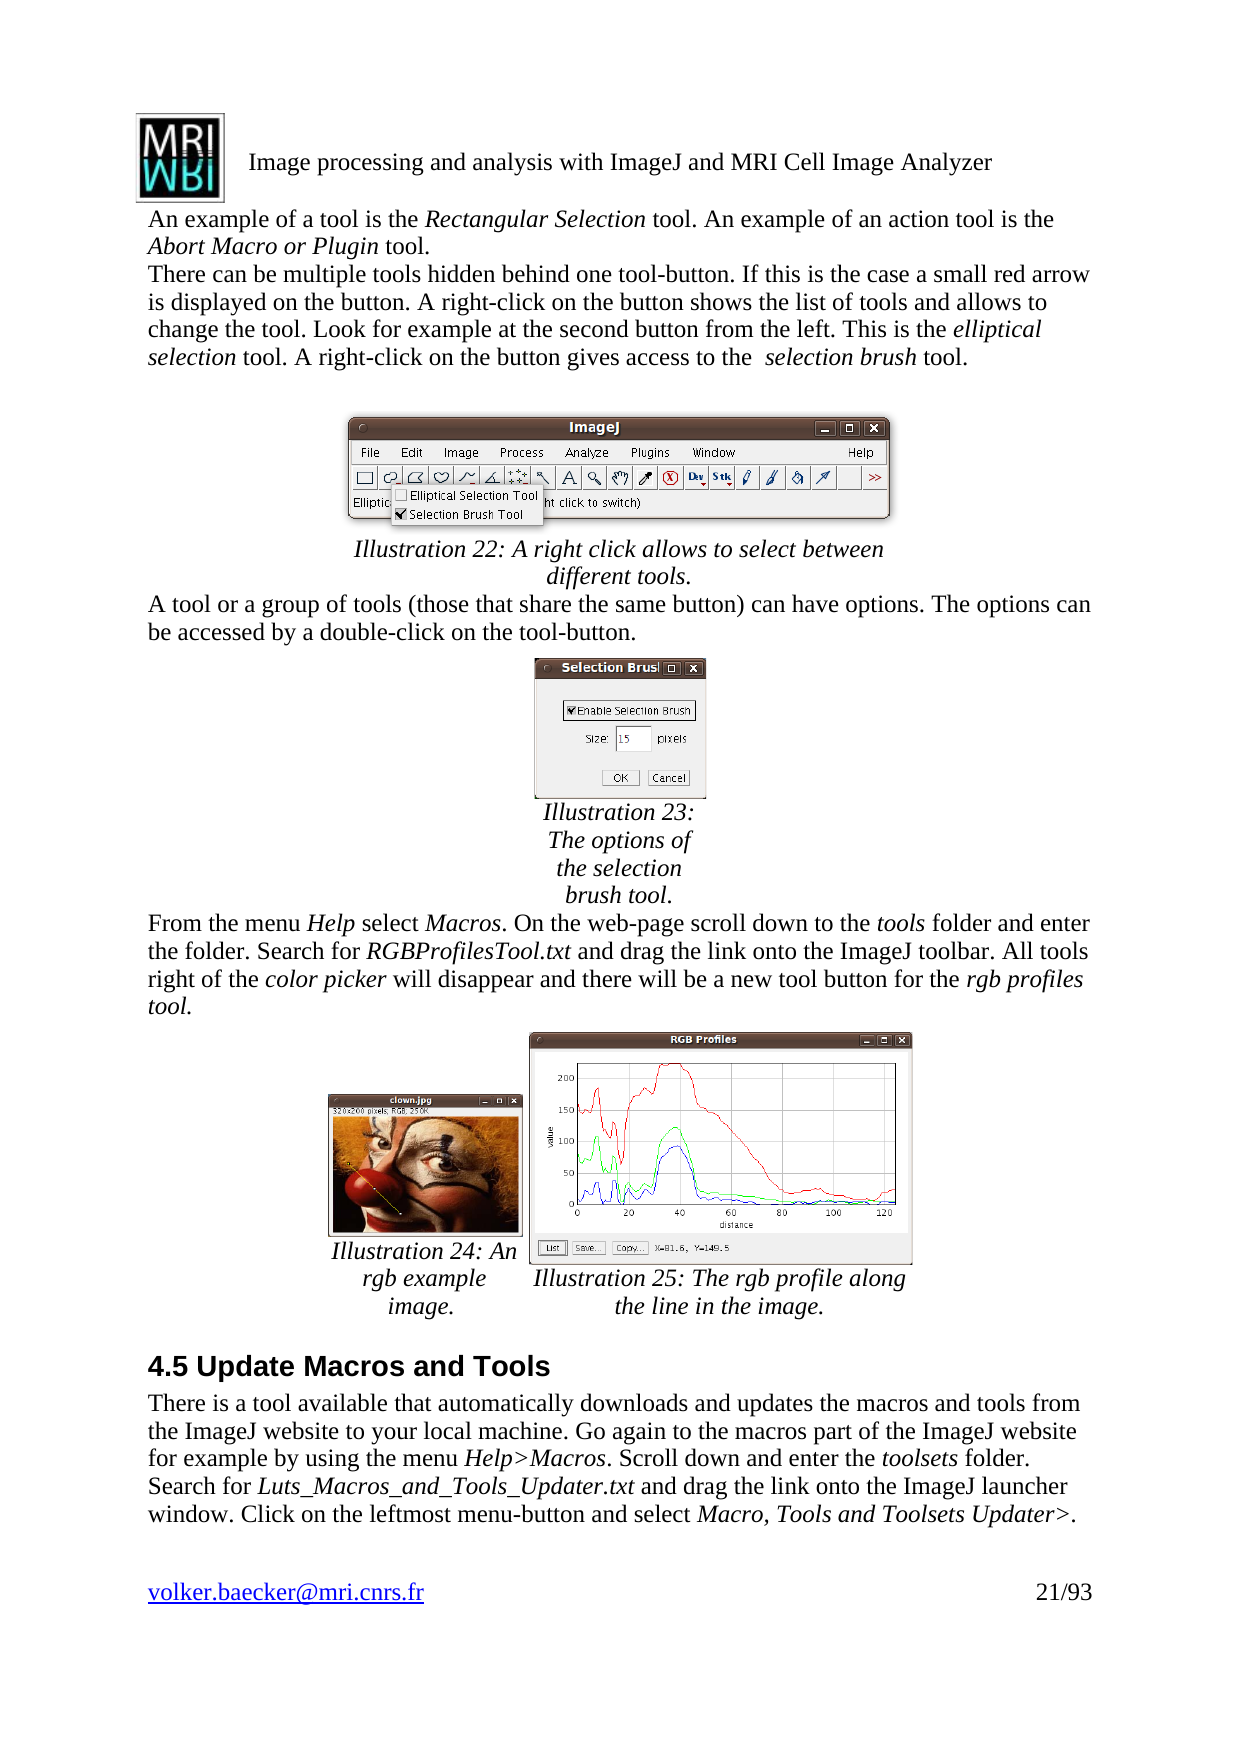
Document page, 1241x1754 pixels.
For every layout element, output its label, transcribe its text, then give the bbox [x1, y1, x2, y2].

text An example of a tool is the Rectangular Selection tool. An example of an action tool is the Abort Macro or Plugin tool. [148, 205, 1092, 260]
text Illustration 23: The options of the selection brush tool. [534, 799, 706, 909]
picture [529, 1032, 913, 1265]
picture [135, 113, 225, 203]
text There is a tool available that automatically downloads and updates the macros and tools from the ImageJ website to your local machine. Go again to the macros part of the ImageJ website for example by using the menu Help>Macros. Scroll down and enter the toolsets folder. Search for Luts_Macros_and_Tools_Updater.txt and drag the link onto the ImageJ launcher window. Click on the leftmost menu-button and select Macro, Tools and Toolsets Updater>. [148, 1389, 1092, 1528]
text Illustration 25: The rgb profile along the line in the image. [529, 1265, 912, 1320]
picture [339, 411, 901, 535]
picture [328, 1094, 523, 1237]
subtitle 4.5 Update Macros and Tools [148, 1350, 1092, 1383]
text Illustration 22: A right click allows to select between different tools. [339, 535, 901, 590]
text A tool or a group of tools (those that share the same button) can have options. The options can be accessed by a double-click on the tool-button. [148, 590, 1092, 646]
picture [534, 658, 707, 799]
text Illustration 24: An rgb example image. [328, 1237, 523, 1320]
text There can be multiple tools hidden behind one tool-button. If this is the case a small red arrow is displayed on the button. A right-click on the button shows the list of tools and allows to change the tool. Look for example at the second button from the left. This is the elliptical selection tool. A right-click on the button gives access to the selection brush tool. [148, 260, 1092, 399]
text From the menu Help select Macros. On the web-page scroll down to the tools folder and enter the folder. Search for RGBProfilesTool.txt and drag the link onto the ImageJ toolbar. All tools right of the color picker will disappear and there will be a new tool button for the rgb profiles tool. [148, 909, 1092, 1020]
